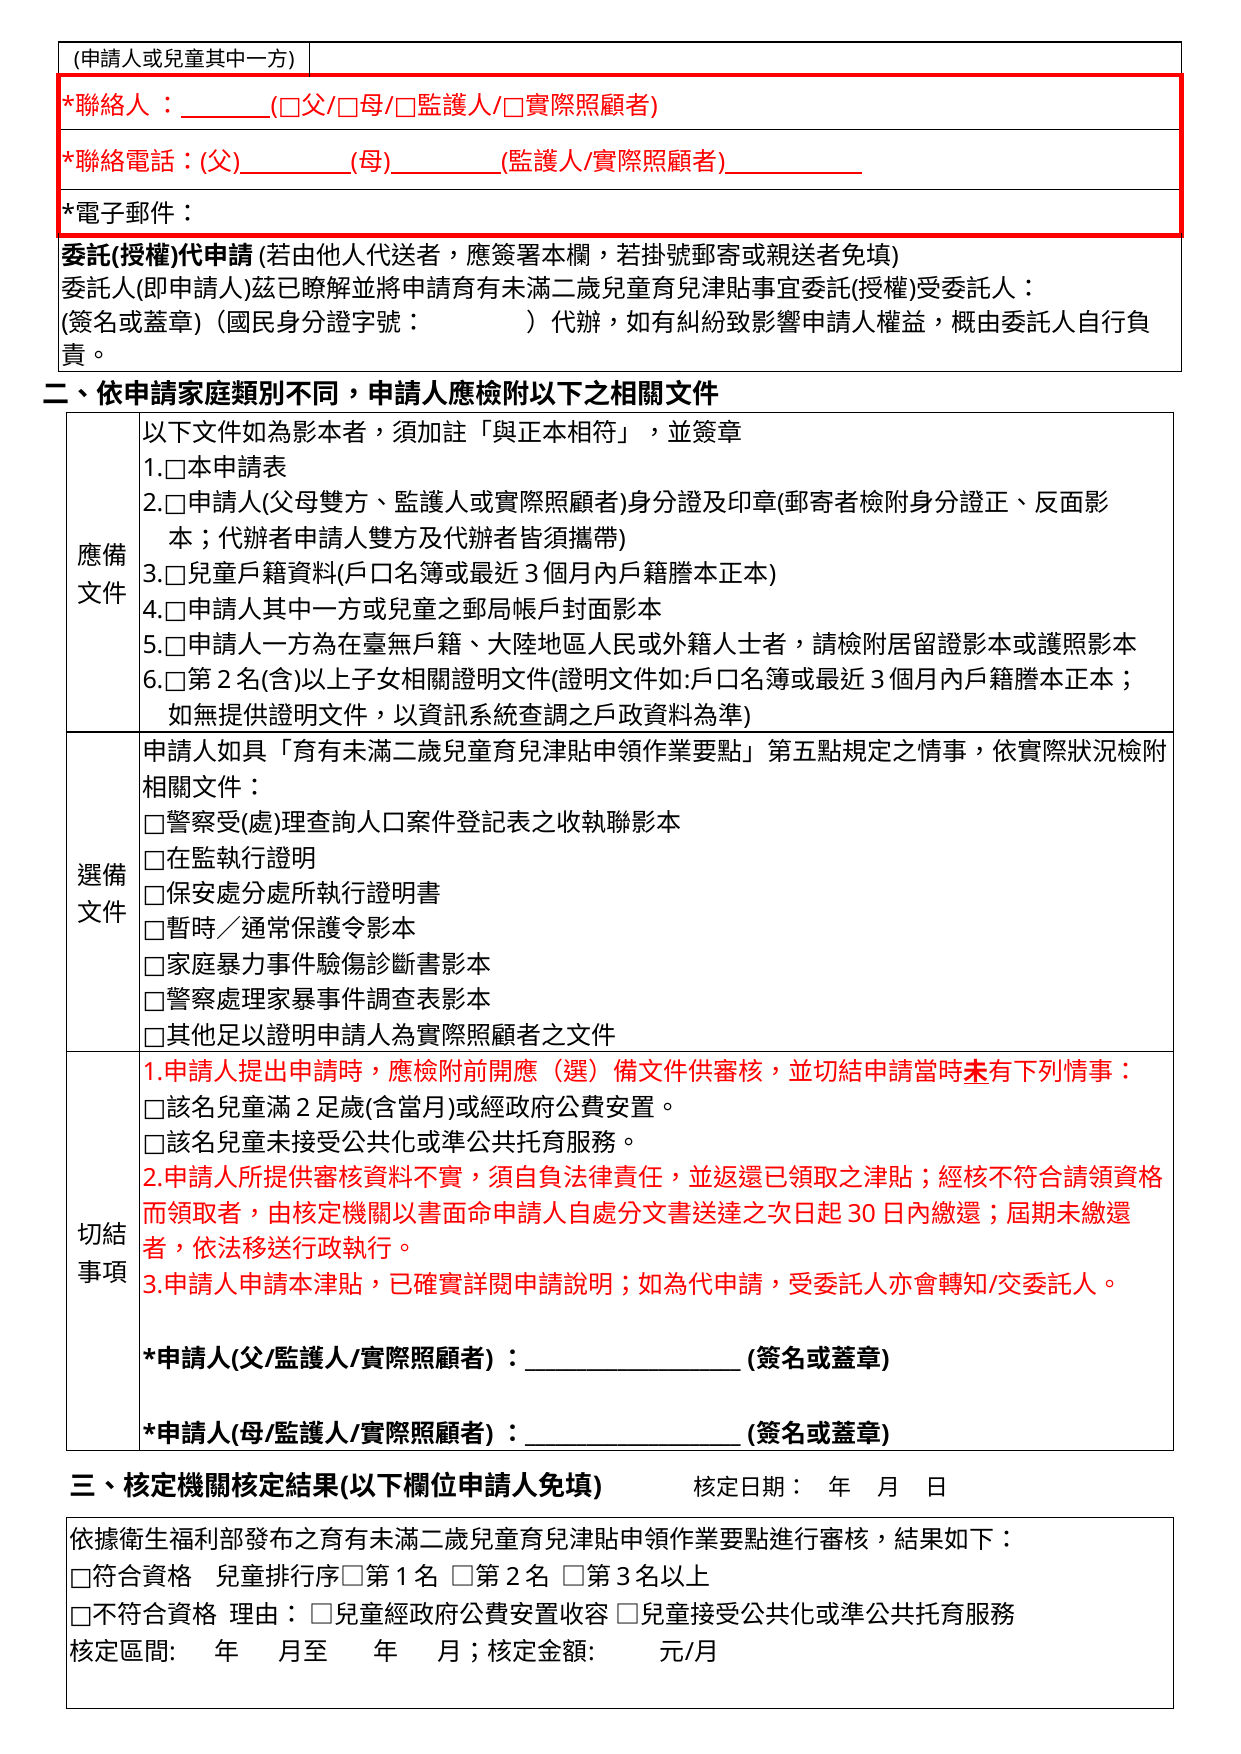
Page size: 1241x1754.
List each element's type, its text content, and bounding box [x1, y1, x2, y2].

table_header 以下文件如為影本者，須加註「與正本相符」，並簽章 1.□本申請表 2.□申請人(父母雙方、監護人或實際照顧者)身分證及印章(郵寄者檢附身分證正、反面影 本；代辦者申請人雙方及代辦者皆須攜帶) 3.□兒童戶籍資料(戶口名簿或最近3個月內戶籍謄本正本) 4.□申請人其中一方或兒童之郵局帳戶封面影本 5.□申請人一方為在臺無戶籍、大陸地區人民或外籍人士者，請檢附居留證影本或護照影本 6.□第2名(含)以上子女相關證明文件(證明文件如:戶口名簿或最近3個月內戶籍謄本正本； 如無提供證明文件，以資訊系統查調之戶政資料為準) [140, 413, 1173, 731]
table_cell 依據衛生福利部發布之育有未滿二歲兒童育兒津貼申領作業要點進行審核，結果如下： □符合資格 兒童排行序□第1名 □第2名 □第3名以上 □不符合資格 理由： □兒童經政府公費安置收容 □兒童接受公共化或準公共托育服務 核定區間: 年 月至 年 月；核定金額: 元/月 [67, 1518, 1173, 1708]
table_cell *聯絡人 ： (□父/□母/□監護人/□實際照顧者) [61, 77, 1179, 129]
table_cell *聯絡電話：(父) (母) (監護人/實際照顧者) [61, 130, 1179, 189]
table_cell 選備 文件 [67, 733, 139, 1051]
table_cell 申請人如具「育有未滿二歲兒童育兒津貼申領作業要點」第五點規定之情事，依實際狀況檢附相關文件： □警察受(處)理查詢人口案件登記表之收執聯影本 □在監執行證明 □保安處分處所執行證明書 □暫時／通常保護令影本 □家庭暴力事件驗傷診斷書影本 □警察處理家暴事件調查表影本 □其他足以證明申請人為實際照顧者之文件 [140, 733, 1173, 1051]
table_cell 三、核定機關核定結果(以下欄位申請人免填) 核定日期： 年 月 日 [66, 1451, 1173, 1517]
text 二、依申請家庭類別不同，申請人應檢附以下之相關文件 [25, 372, 1215, 412]
table_header 應備 文件 [67, 413, 139, 731]
table_cell 切結 事項 [67, 1052, 139, 1450]
table_cell *電子郵件： [61, 190, 1179, 233]
table_cell [310, 43, 1181, 73]
table_cell (申請人或兒童其中一方) [59, 43, 309, 73]
table_cell 委託(授權)代申請 (若由他人代送者，應簽署本欄，若掛號郵寄或親送者免填) 委託人(即申請人)茲已瞭解並將申請育有未滿二歲兒童育兒津貼事宜委託(授權)受委託人： (簽名或蓋章)（國民身分證字號： ）代辦，如有糾紛致影響申請人權益，概由委託人自行負責。 [59, 238, 1181, 371]
table_cell 1.申請人提出申請時，應檢附前開應（選）備文件供審核，並切結申請當時未有下列情事： □該名兒童滿2足歲(含當月)或經政府公費安置。 □該名兒童未接受公共化或準公共托育服務。 2.申請人所提供審核資料不實，須自負法律責任，並返還已領取之津貼；經核不符合請領資格而領取者，由核定機關以書面命申請人自處分文書送達之次日起30日內繳還；屆期未繳還者，依法移送行政執行。 3.申請人申請本津貼，已確實詳閱申請說明；如為代申請，受委託人亦會轉知/交委託人。 *申請人(父/監護人/實際照顧者) ：_____________________ (簽名或蓋章) *申請人(母/監護人/實際照顧者) ：_____________________ (簽名或蓋章) [140, 1052, 1173, 1450]
